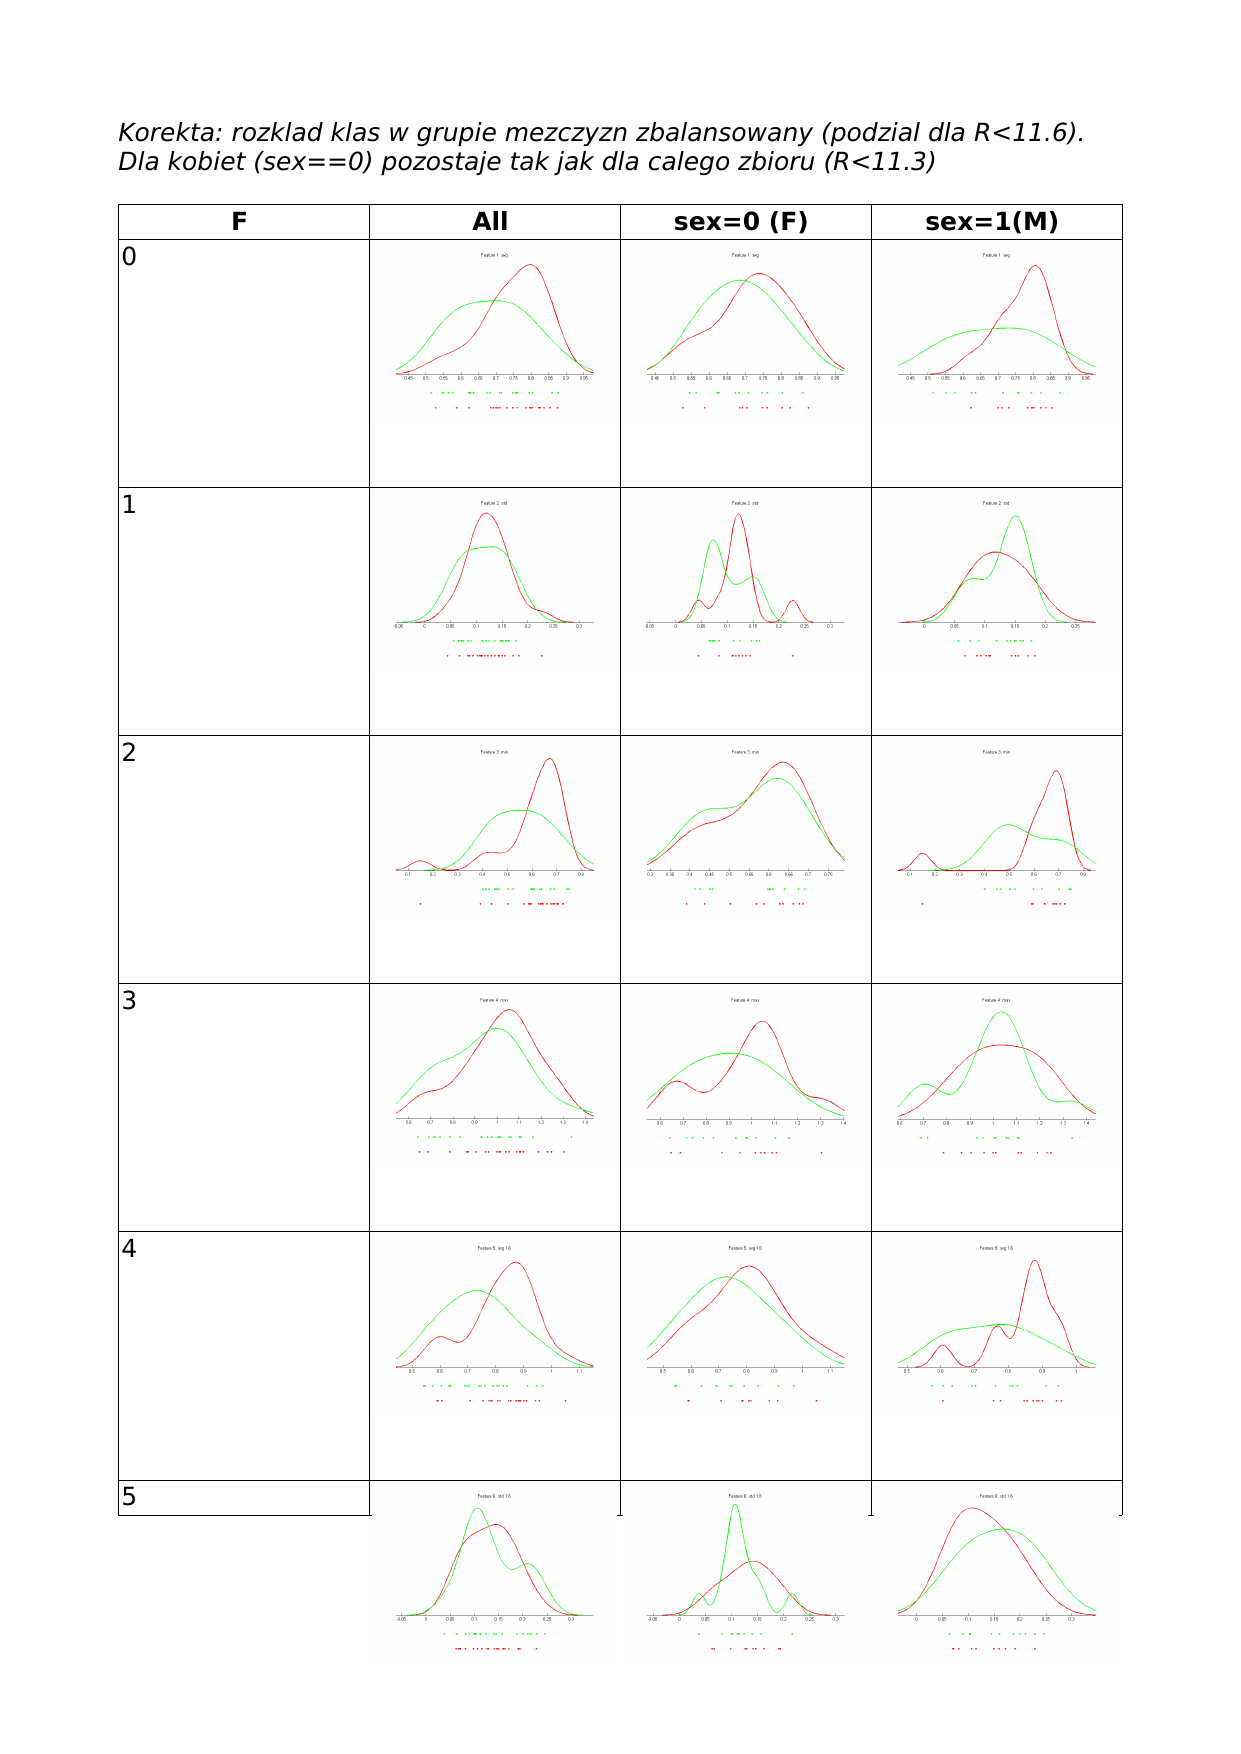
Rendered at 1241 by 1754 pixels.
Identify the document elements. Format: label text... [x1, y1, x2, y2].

table_cell [370, 1232, 620, 1479]
table_header All [370, 205, 620, 239]
table_cell [621, 240, 871, 487]
table_cell [872, 736, 1122, 983]
picture [372, 1482, 618, 1667]
picture [622, 241, 869, 426]
table_cell [370, 488, 620, 735]
table_cell [370, 240, 620, 487]
table_cell 3 [119, 984, 369, 1231]
table_cell [623, 1667, 868, 1696]
table_cell [872, 984, 1122, 1231]
picture [372, 241, 618, 426]
table_cell [372, 1667, 617, 1695]
picture [873, 1482, 1120, 1667]
table_cell 1 [119, 488, 369, 735]
table_header sex=1(M) [872, 205, 1122, 239]
picture [873, 986, 1120, 1171]
table_cell [872, 1232, 1122, 1479]
table_cell 0 [119, 240, 369, 487]
picture [873, 490, 1120, 674]
picture [622, 738, 869, 922]
picture [372, 490, 618, 674]
picture [873, 1234, 1120, 1419]
picture [372, 986, 618, 1170]
table_cell [872, 488, 1122, 735]
picture [622, 1482, 869, 1667]
table_header sex=0 (F) [621, 205, 871, 239]
table_cell [370, 736, 620, 983]
table_cell [370, 984, 620, 1231]
picture [372, 1234, 618, 1419]
text Korekta: rozklad klas w grupie mezczyzn zbalansowany (podzial dla R<11.6). Dla kobiet (sex==0) pozostaje tak jak dla calego zbioru (R<11.3) [118, 118, 1122, 176]
table_cell [621, 984, 871, 1231]
picture [873, 241, 1120, 426]
picture [372, 738, 618, 922]
table_cell 5 [119, 1481, 369, 1514]
picture [622, 986, 869, 1171]
picture [873, 738, 1120, 922]
table_cell [872, 240, 1122, 487]
table_cell [874, 1667, 1119, 1696]
table_cell [621, 1232, 871, 1479]
table_cell [621, 488, 871, 735]
picture [622, 1234, 869, 1419]
table_cell 4 [119, 1232, 369, 1479]
table_cell [621, 736, 871, 983]
table_header F [119, 205, 369, 239]
table_cell 2 [119, 736, 369, 983]
picture [622, 490, 869, 674]
